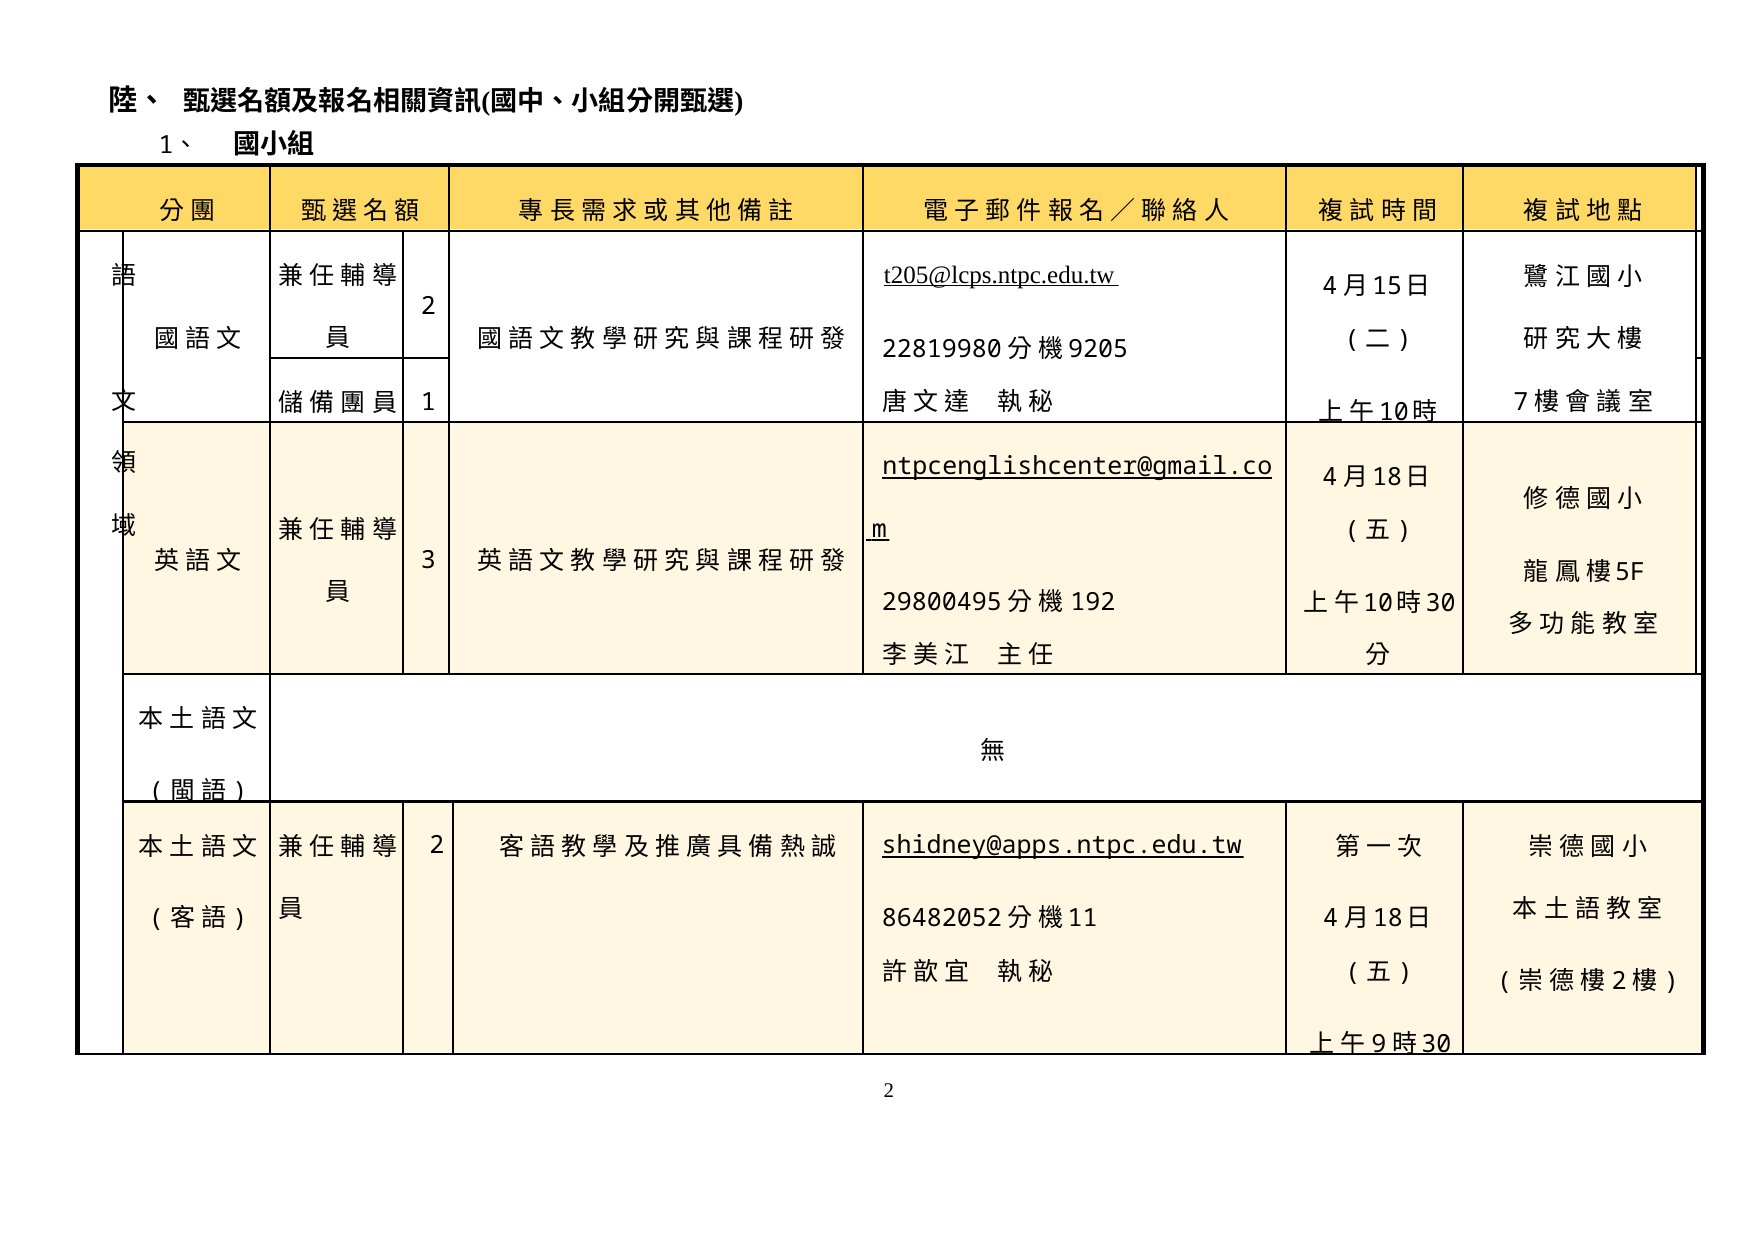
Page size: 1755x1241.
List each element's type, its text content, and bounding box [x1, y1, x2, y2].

table_cell 3 [404, 423, 448, 673]
table_cell 崇德國小 本土語教室 (崇德樓2樓) [1464, 803, 1701, 1052]
table_cell 4月15日(二) 上午10時 [1287, 232, 1462, 421]
table_header 複試時間 [1287, 167, 1462, 229]
table_header 專長需求或其他備註 [450, 167, 862, 229]
table_cell 儲備團員 [271, 359, 402, 421]
table_cell 無 [271, 675, 1701, 800]
table_cell [1697, 423, 1701, 673]
table_cell 鷺江國小 研究大樓 7樓會議室 [1464, 232, 1695, 421]
table_header 複試地點 [1464, 167, 1695, 229]
table_header 電子郵件報名／聯絡人 [864, 167, 1285, 229]
table_cell 本土語文 (閩語) [124, 675, 269, 800]
table_cell 國語文教學研究與課程研發 [450, 232, 862, 421]
table_header 分團 [80, 167, 269, 229]
table_cell 兼任輔導員 [271, 232, 402, 357]
table_cell 兼任輔導員 [271, 803, 402, 1052]
table_cell 第一次 4月18日(五) 上午9時30 [1287, 803, 1462, 1052]
table_cell ntpcenglishcenter@gmail.com 29800495分機192 李美江 主任 [864, 423, 1285, 673]
table_cell 修德國小 龍鳳樓5F 多功能教室 [1464, 423, 1695, 673]
table_cell 2 [404, 803, 452, 1052]
table_cell 兼任輔導員 [271, 423, 402, 673]
table_cell 英語文教學研究與課程研發 [450, 423, 862, 673]
table_cell 國語文 [124, 232, 269, 421]
table_cell shidney@apps.ntpc.edu.tw 86482052分機11 許歆宜 執秘 [864, 803, 1285, 1052]
table_cell [1697, 232, 1701, 357]
list 甄選名額及報名相關資訊(國中、小組分開甄選) [108, 76, 1660, 119]
table_header [1697, 167, 1701, 229]
table_cell 2 [404, 232, 448, 357]
list 國小組 [158, 119, 1660, 162]
table_cell t205@lcps.ntpc.edu.tw 22819980分機9205 唐文達 執秘 [864, 232, 1285, 421]
table_cell 本土語文 (客語) [124, 803, 269, 1052]
table_cell 1 [404, 359, 448, 421]
table_cell 語 文 領 域 [80, 232, 122, 1052]
table_cell 英語文 [124, 423, 269, 673]
table_cell [1697, 359, 1701, 421]
table_cell 4月18日(五) 上午10時30分 [1287, 423, 1462, 673]
table_header 甄選名額 [271, 167, 448, 229]
table_cell 客語教學及推廣具備熱誠 [454, 803, 862, 1052]
